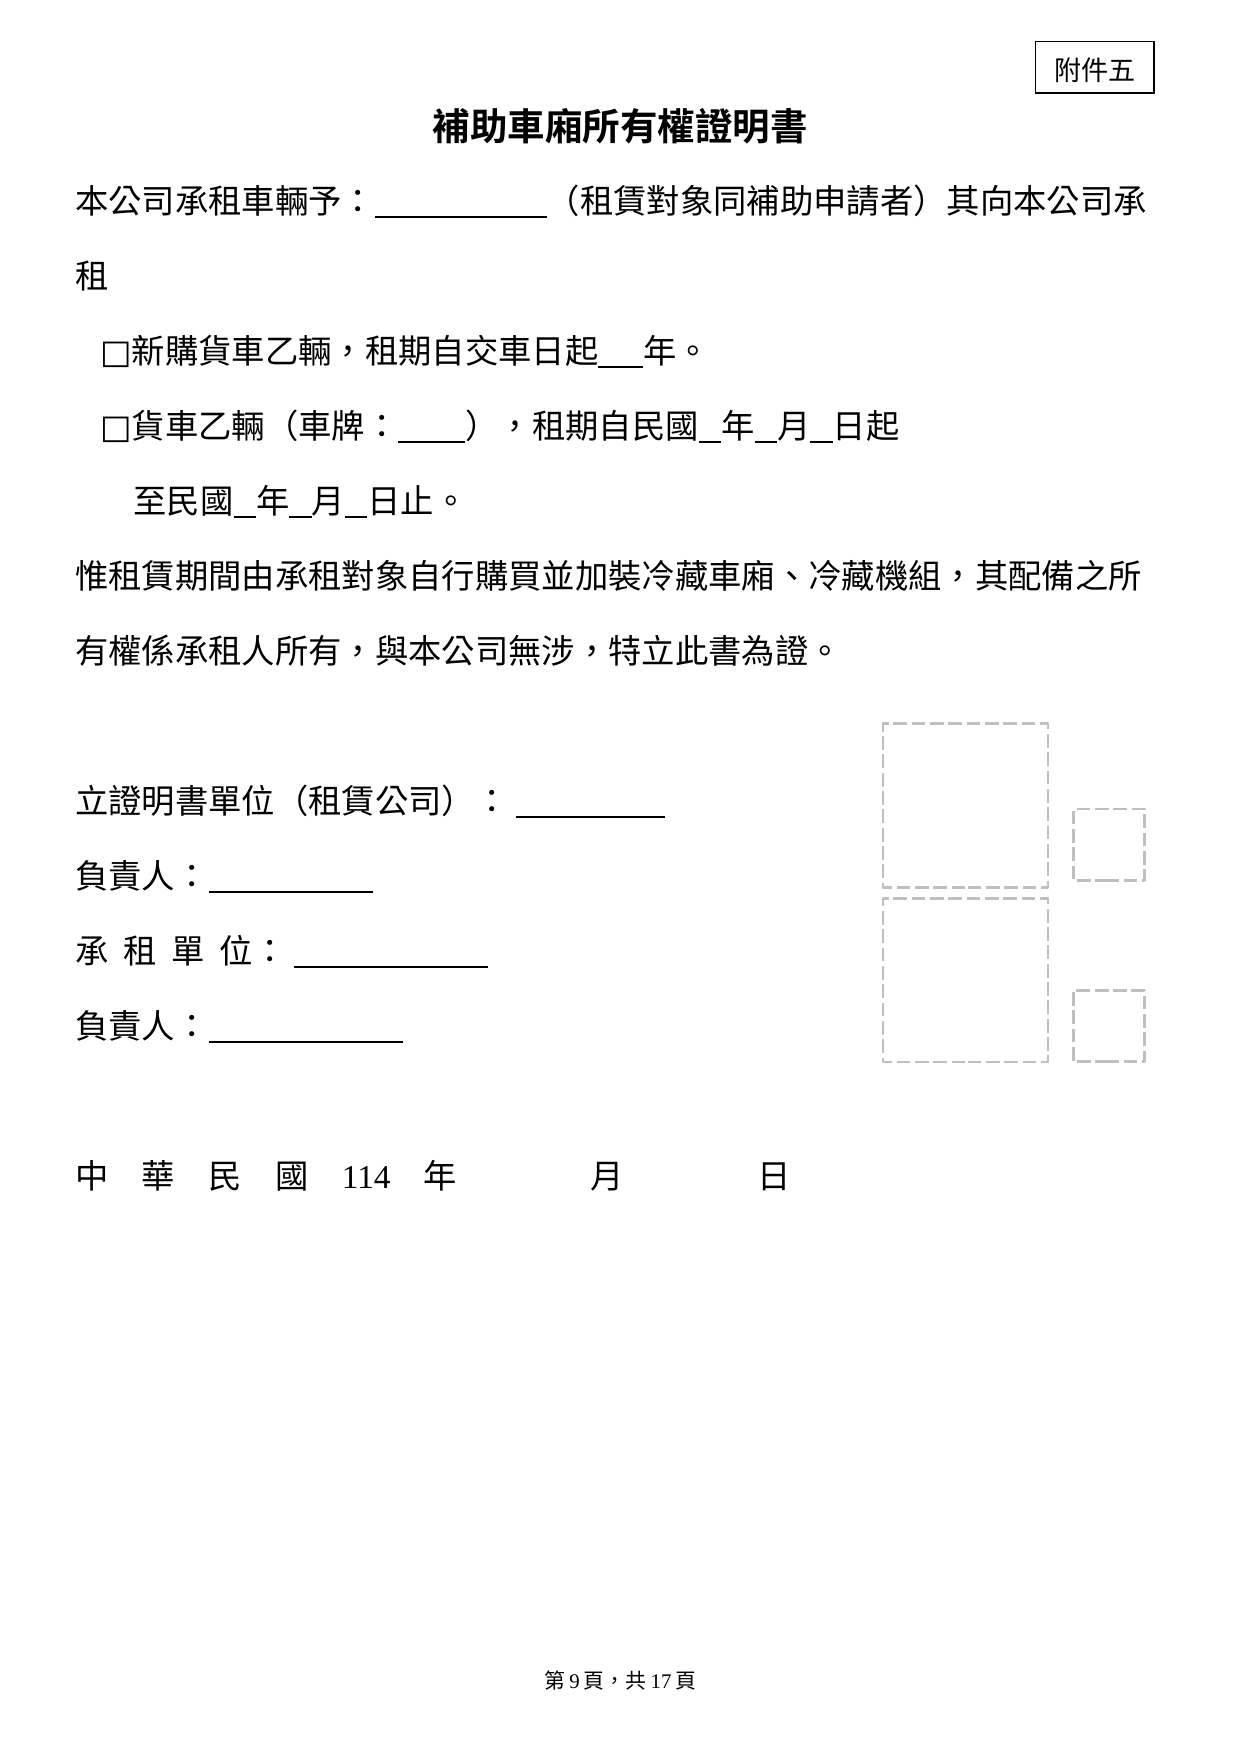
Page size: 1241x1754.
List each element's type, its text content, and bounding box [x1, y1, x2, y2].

text 本公司承租車輛予： （租賃對象同補助申請者）其向本公司承租 [75, 161, 1165, 311]
text 負責人： [75, 836, 1165, 911]
text 承 租 單 位： [75, 911, 1165, 986]
text □貨車乙輛（車牌： ），租期自民國 年 月 日起 至民國 年 月 日止。 [100, 386, 1165, 536]
text 負責人： [75, 986, 1165, 1061]
text 惟租賃期間由承租對象自行購買並加裝冷藏車廂、冷藏機組，其配備之所有權係承租人所有，與本公司無涉，特立此書為證。 [75, 536, 1165, 686]
text 立證明書單位（租賃公司）： [75, 761, 1165, 836]
text 附件五 [1051, 49, 1139, 86]
text □新購貨車乙輛，租期自交車日起 年。 [100, 311, 1165, 386]
text 補助車廂所有權證明書 [75, 86, 1165, 161]
text 中 華 民 國 114 年 月 日 [75, 1136, 1165, 1211]
